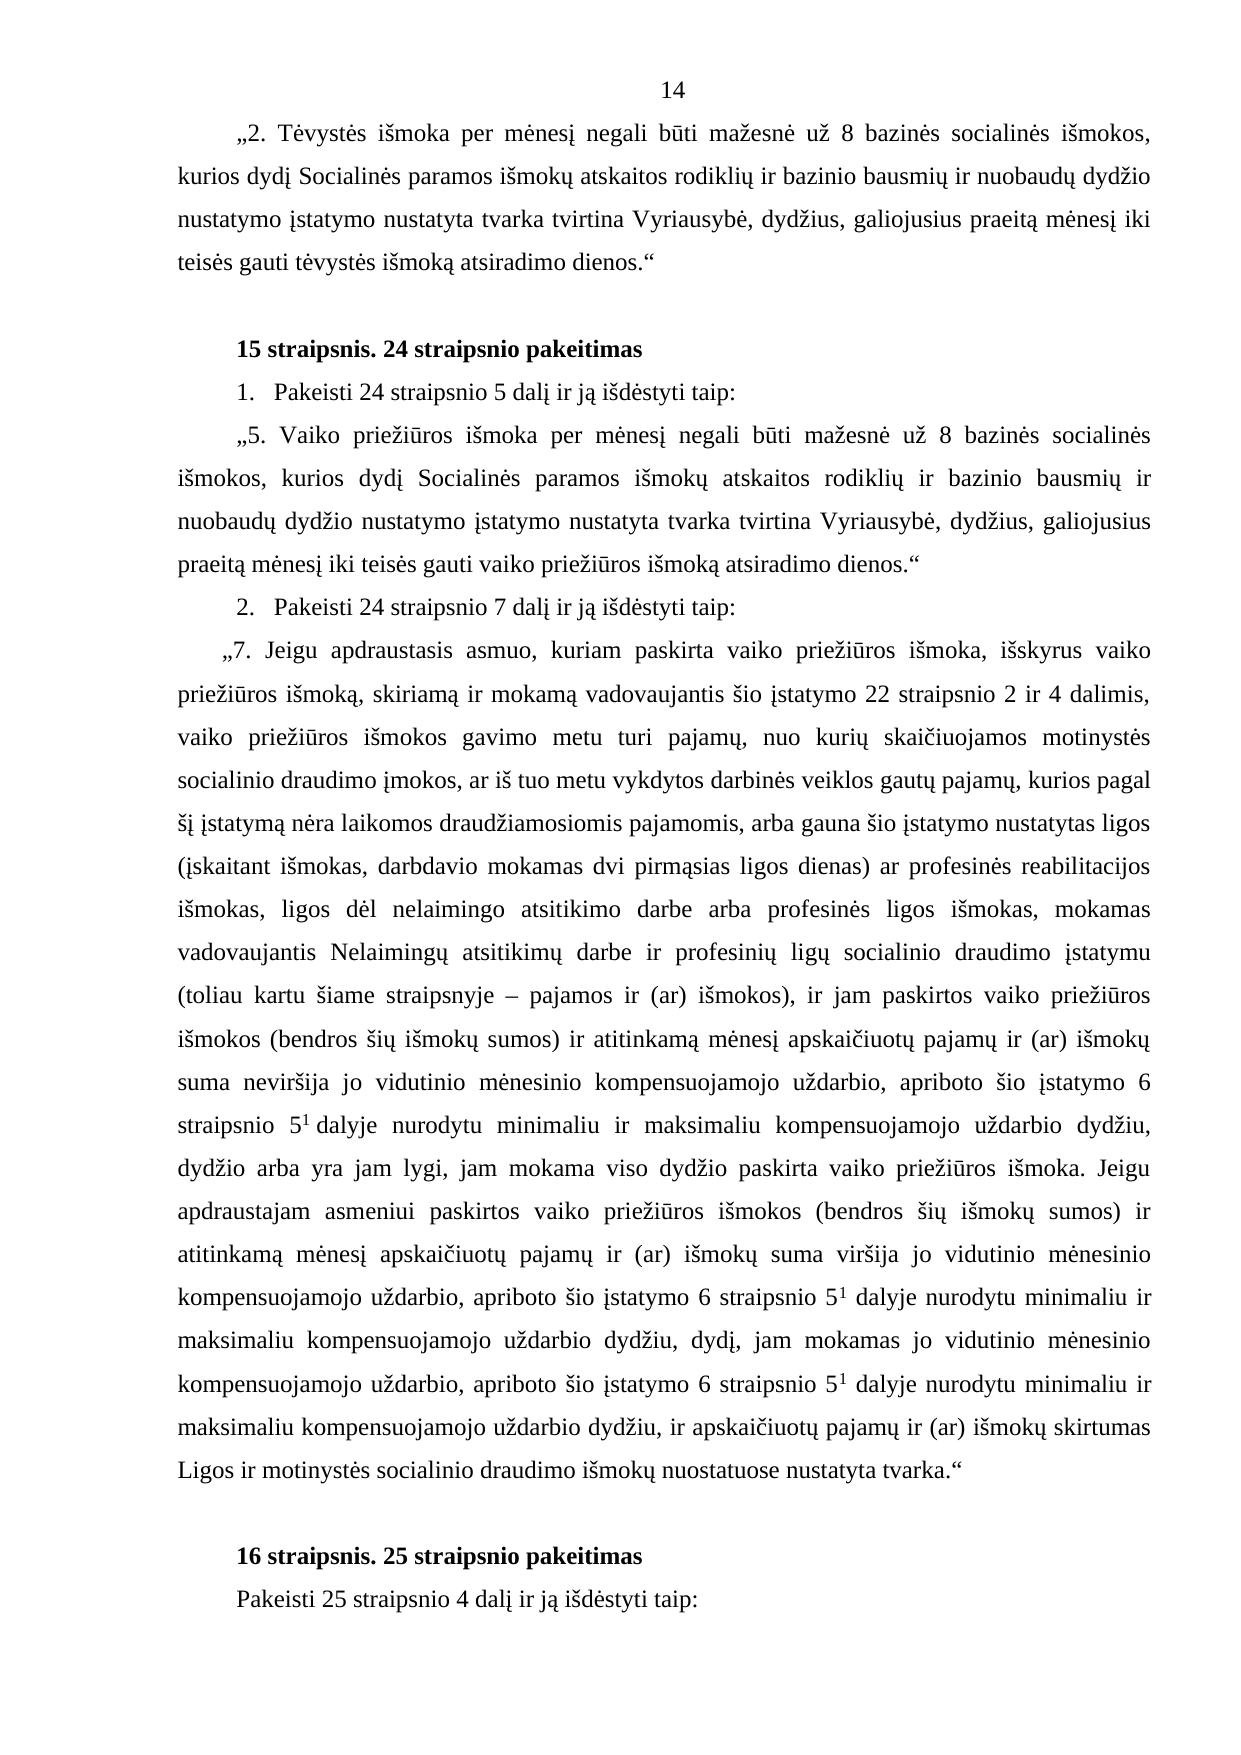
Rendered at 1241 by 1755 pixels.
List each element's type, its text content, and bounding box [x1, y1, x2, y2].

text 16 straipsnis. 25 straipsnio pakeitimas [177, 1541, 1152, 1570]
text „7. Jeigu apdraustasis asmuo, kuriam paskirta vaiko priežiūros išmoka, išskyrus vaiko priežiūros išmoką, skiriamą ir mokamą vadovaujantis šio įstatymo 22 straipsnio 2 ir 4 dalimis, vaiko priežiūros išmokos gavimo metu turi pajamų, nuo kurių skaičiuojamos motinystės socialinio draudimo įmokos, ar iš tuo metu vykdytos darbinės veiklos gautų pajamų, kurios pagal šį įstatymą nėra laikomos draudžiamosiomis pajamomis, arba gauna šio įstatymo nustatytas ligos (įskaitant išmokas, darbdavio mokamas dvi pirmąsias ligos dienas) ar profesinės reabilitacijos išmokas, ligos dėl nelaimingo atsitikimo darbe arba profesinės ligos išmokas, mokamas vadovaujantis Nelaimingų atsitikimų darbe ir profesinių ligų socialinio draudimo įstatymu (toliau kartu šiame straipsnyje – pajamos ir (ar) išmokos), ir jam paskirtos vaiko priežiūros išmokos (bendros šių išmokų sumos) ir atitinkamą mėnesį apskaičiuotų pajamų ir (ar) išmokų suma neviršija jo vidutinio mėnesinio kompensuojamojo uždarbio, apriboto šio įstatymo 6 straipsnio 51 dalyje nurodytu minimaliu ir maksimaliu kompensuojamojo uždarbio dydžiu, dydžio arba yra jam lygi, jam mokama viso dydžio paskirta vaiko priežiūros išmoka. Jeigu apdraustajam asmeniui paskirtos vaiko priežiūros išmokos (bendros šių išmokų sumos) ir atitinkamą mėnesį apskaičiuotų pajamų ir (ar) išmokų suma viršija jo vidutinio mėnesinio kompensuojamojo uždarbio, apriboto šio įstatymo 6 straipsnio 51 dalyje nurodytu minimaliu ir maksimaliu kompensuojamojo uždarbio dydžiu, dydį, jam mokamas jo vidutinio mėnesinio kompensuojamojo uždarbio, apriboto šio įstatymo 6 straipsnio 51 dalyje nurodytu minimaliu ir maksimaliu kompensuojamojo uždarbio dydžiu, ir apskaičiuotų pajamų ir (ar) išmokų skirtumas Ligos ir motinystės socialinio draudimo išmokų nuostatuose nustatyta tvarka.“ [177, 636, 1152, 1484]
text „2. Tėvystės išmoka per mėnesį negali būti mažesnė už 8 bazinės socialinės išmokos, kurios dydį Socialinės paramos išmokų atskaitos rodiklių ir bazinio bausmių ir nuobaudų dydžio nustatymo įstatymo nustatyta tvarka tvirtina Vyriausybė, dydžius, galiojusius praeitą mėnesį iki teisės gauti tėvystės išmoką atsiradimo dienos.“ [177, 118, 1152, 276]
text 15 straipsnis. 24 straipsnio pakeitimas [177, 334, 1152, 362]
text 2. Pakeisti 24 straipsnio 7 dalį ir ją išdėstyti taip: [236, 592, 1152, 621]
text 1. Pakeisti 24 straipsnio 5 dalį ir ją išdėstyti taip: [236, 377, 1152, 406]
text Pakeisti 25 straipsnio 4 dalį ir ją išdėstyti taip: [177, 1584, 1152, 1613]
text „5. Vaiko priežiūros išmoka per mėnesį negali būti mažesnė už 8 bazinės socialinės išmokos, kurios dydį Socialinės paramos išmokų atskaitos rodiklių ir bazinio bausmių ir nuobaudų dydžio nustatymo įstatymo nustatyta tvarka tvirtina Vyriausybė, dydžius, galiojusius praeitą mėnesį iki teisės gauti vaiko priežiūros išmoką atsiradimo dienos.“ [177, 420, 1152, 578]
